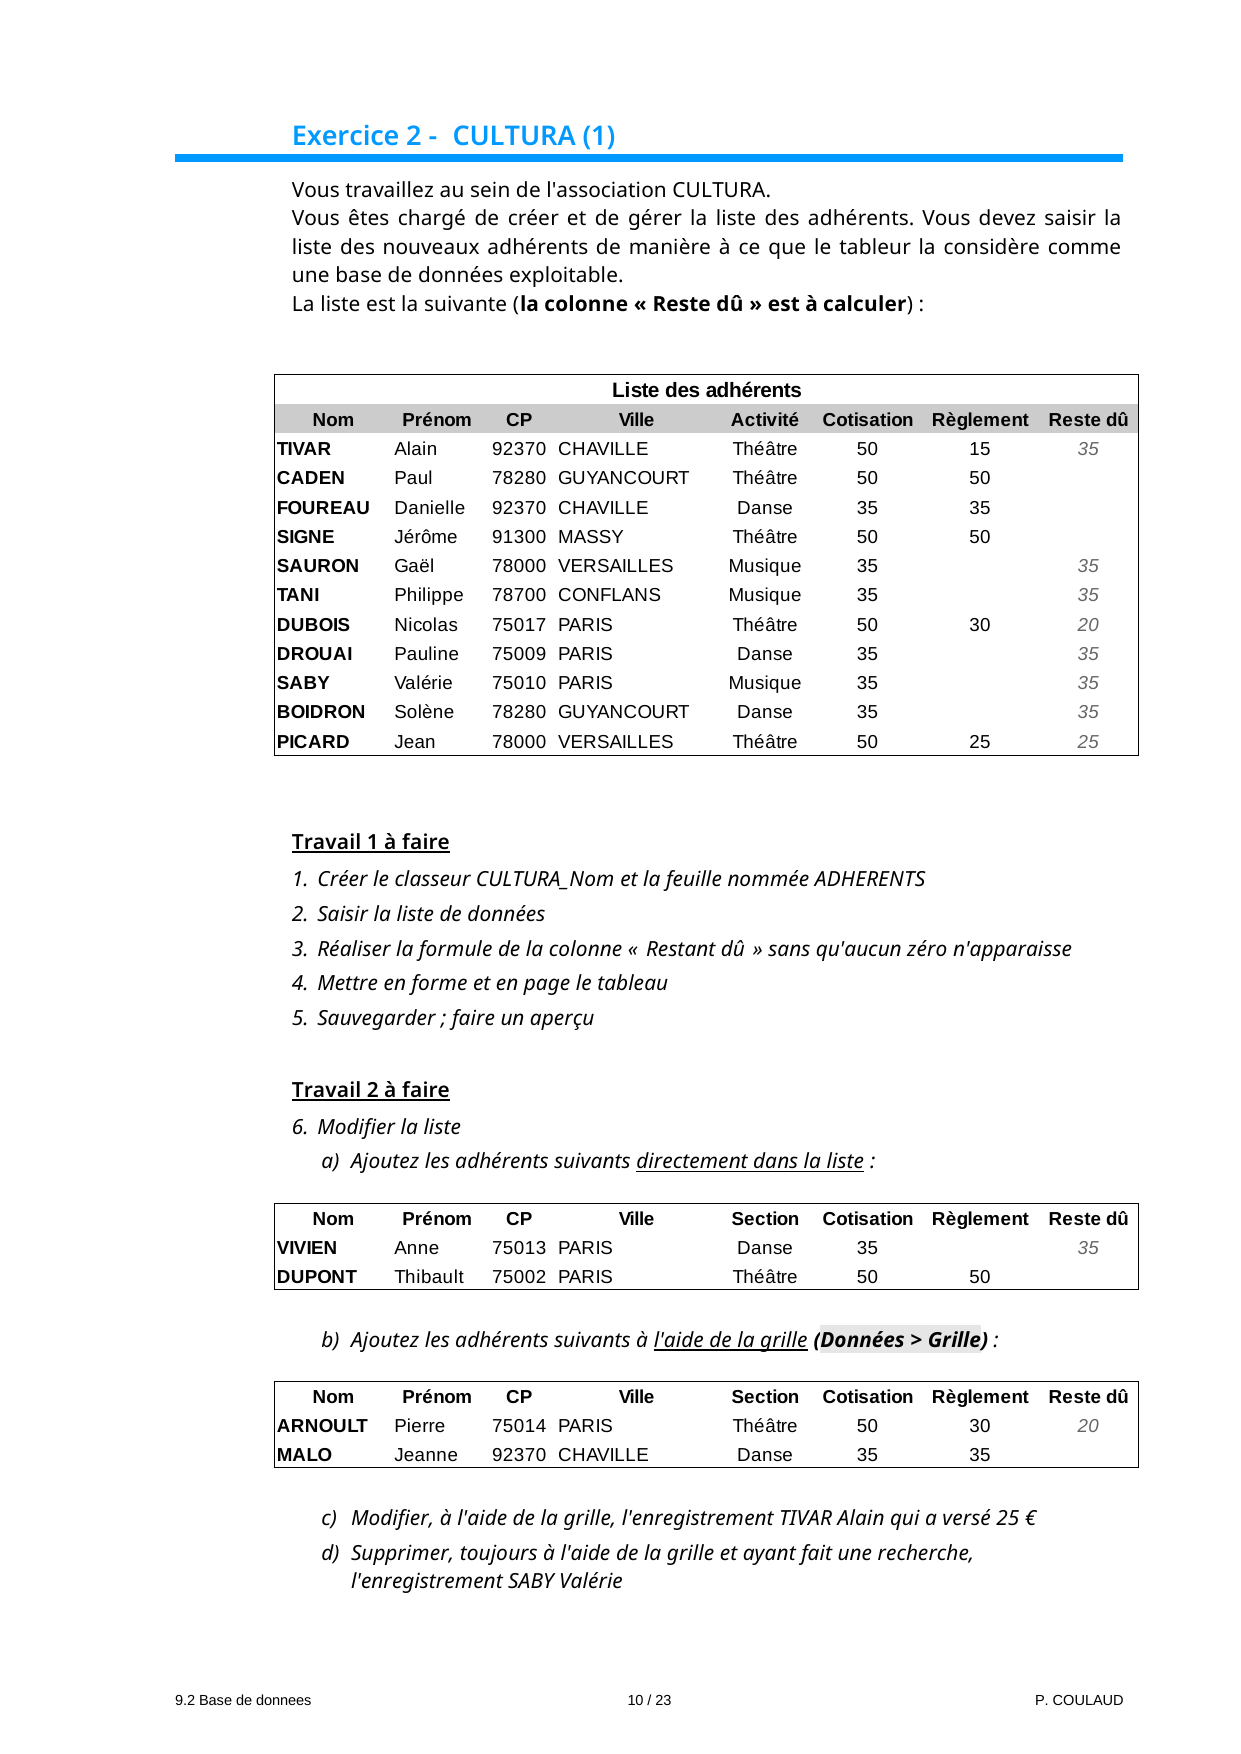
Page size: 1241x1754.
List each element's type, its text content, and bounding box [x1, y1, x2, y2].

subtitle Travail 1 à faire [292, 827, 1123, 856]
list Ajoutez les adhérents suivants à l'aide de la grille (Données > Grille) : [321, 1325, 1123, 1381]
list Sauvegarder ; faire un aperçu [292, 1003, 1123, 1060]
list Ajoutez les adhérents suivants directement dans la liste : [321, 1146, 1123, 1203]
list Mettre en forme et en page le tableau [292, 968, 1123, 997]
list Supprimer, toujours à l'aide de la grille et ayant fait une recherche, l'enregistrement SABY Valérie [321, 1538, 1123, 1595]
list Modifier, à l'aide de la grille, l'enregistrement TIVAR Alain qui a versé 25 € [321, 1503, 1123, 1532]
list Créer le classeur CULTURA_Nom et la feuille nommée ADHERENTS [292, 864, 1123, 892]
list Saisir la liste de données [292, 899, 1123, 927]
list Réaliser la formule de la colonne « Restant dû » sans qu'aucun zéro n'apparaisse [292, 933, 1123, 962]
text La liste est la suivante (la colonne « Reste dû » est à calculer) : [292, 289, 1123, 317]
list Modifier la liste [292, 1112, 1123, 1140]
subtitle CULTURA (1) [175, 117, 1123, 154]
text Vous travaillez au sein de l'association CULTURA. Vous êtes chargé de créer et de gérer la liste des adhérents. Vous devez saisir la liste des nouveaux adhérents de manière à ce que le tableur la considère comme une base de données exploitable. [292, 174, 1123, 289]
subtitle Travail 2 à faire [292, 1075, 1123, 1103]
